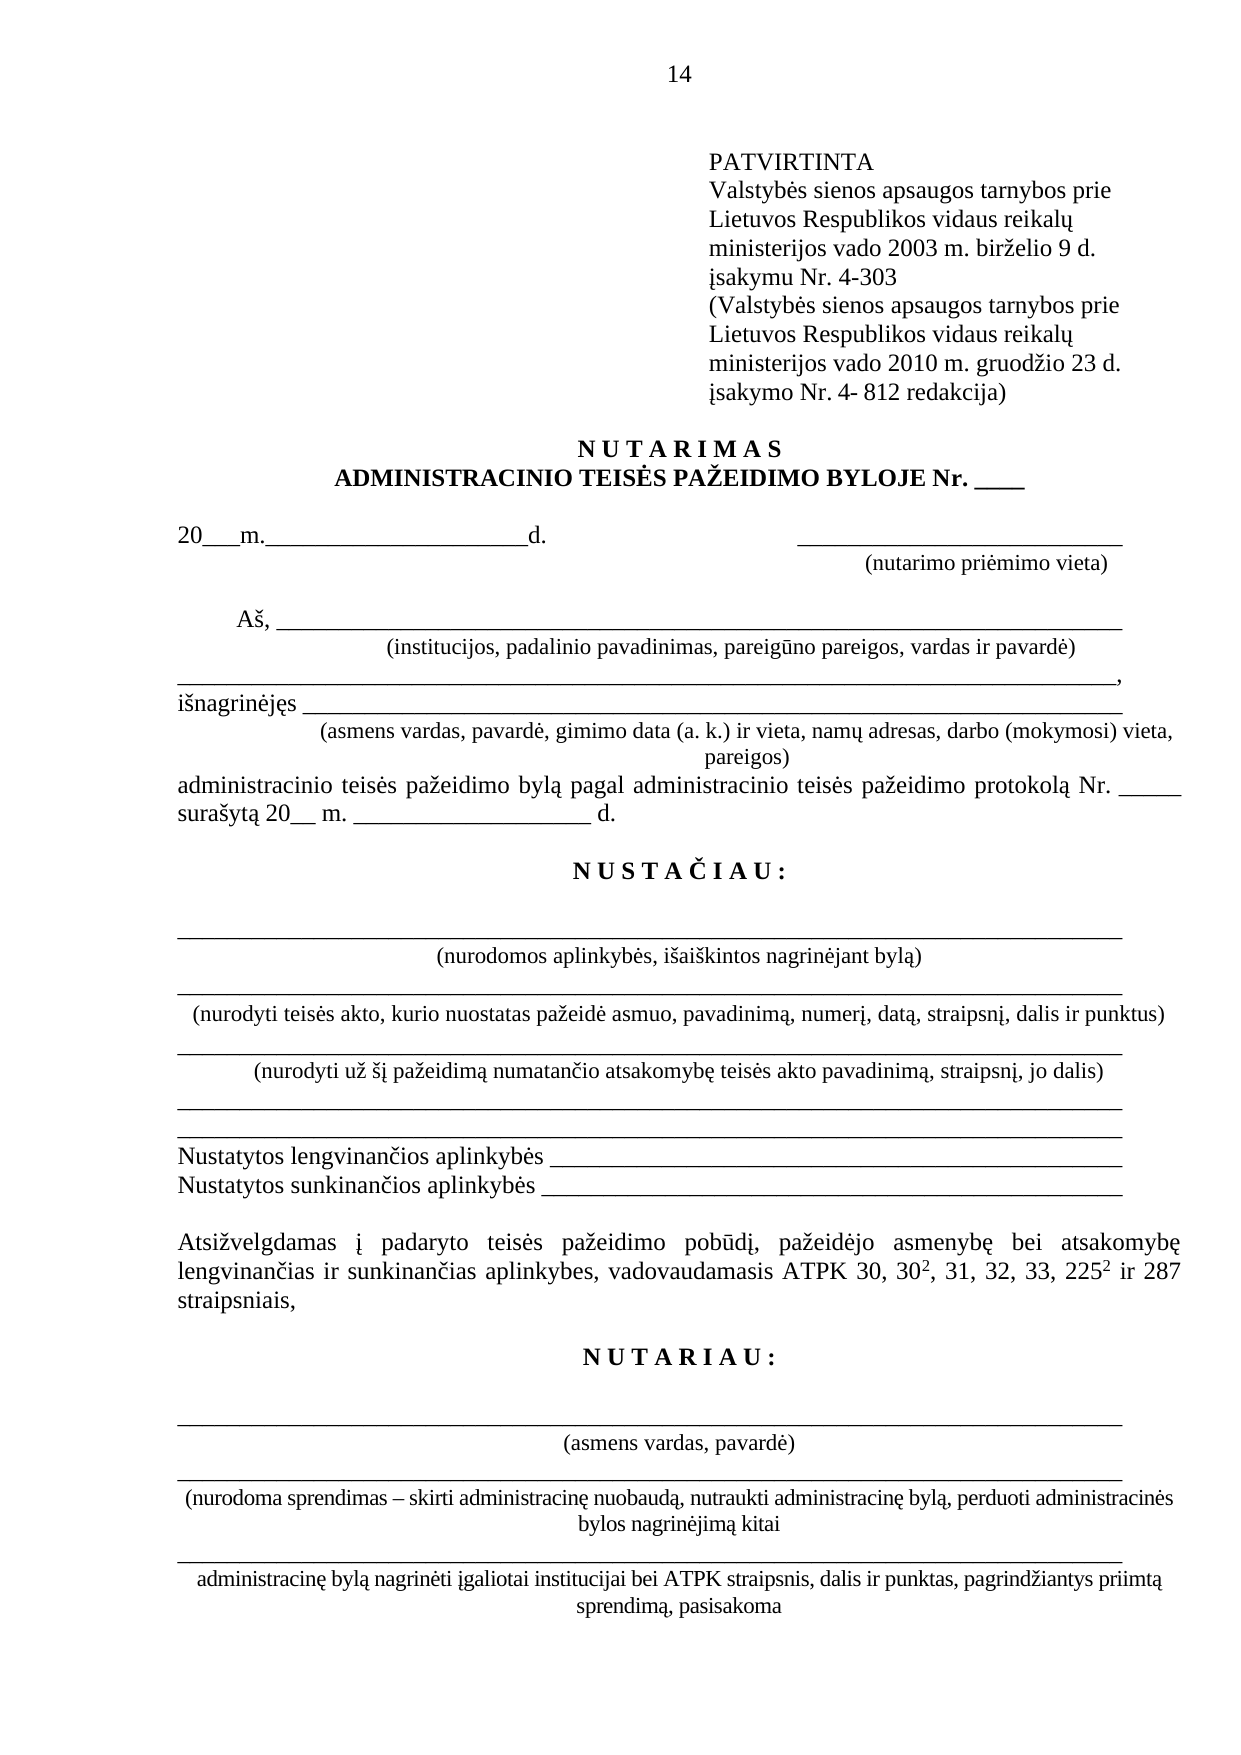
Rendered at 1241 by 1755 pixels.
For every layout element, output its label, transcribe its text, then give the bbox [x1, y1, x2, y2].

text _ [177, 913, 1181, 942]
text administracinę bylą nagrinėti įgaliotai institucijai bei ATPK straipsnis, dalis ir punktas, pagrindžiantys priimtą sprendimą, pasisakoma [177, 1565, 1181, 1618]
text ministerijos vado 2003 m. birželio 9 d. [177, 233, 1181, 262]
text NUTARIAU: [177, 1342, 1181, 1371]
text _ [177, 1084, 1181, 1112]
text (nurodyti teisės akto, kurio nuostatas pažeidė asmuo, pavadinimą, numerį, datą, straipsnį, dalis ir punktus) [177, 997, 1181, 1029]
text Nustatytos lengvinančios aplinkybės [177, 1141, 1181, 1170]
text _ [177, 1537, 1181, 1565]
text _ [177, 969, 1181, 997]
text Lietuvos Respublikos vidaus reikalų [177, 319, 1181, 348]
text NUSTAČIAU: [177, 856, 1181, 885]
text _ [177, 1455, 1181, 1484]
text įsakymo Nr. 4- 812 redakcija) [177, 377, 1181, 406]
text Nutarimas [177, 434, 1181, 463]
text (nutarimo priėmimo vieta) [792, 549, 1181, 576]
text PATVIRTINTA [177, 147, 1181, 176]
text _ [177, 1112, 1181, 1141]
text (asmens vardas, pavardė) [177, 1429, 1181, 1455]
text (Valstybės sienos apsaugos tarnybos prie [177, 291, 1181, 319]
text išnagrinėjęs [177, 688, 1181, 717]
text Atsižvelgdamas į padaryto teisės pažeidimo pobūdį, pažeidėjo asmenybę bei atsakomybę lengvinančias ir sunkinančias aplinkybes, vadovaudamasis ATPK 30, 302, 31, 32, 33, 2252 ir 287 straipsniais, [177, 1227, 1181, 1314]
text (nurodoma sprendimas – skirti administracinę nuobaudą, nutraukti administracinę bylą, perduoti administracinės bylos nagrinėjimą kitai [177, 1484, 1181, 1537]
text _ [177, 1400, 1181, 1429]
text (institucijos, padalinio pavadinimas, pareigūno pareigos, vardas ir pavardė) [281, 633, 1181, 659]
text (nurodyti už šį pažeidimą numatančio atsakomybę teisės akto pavadinimą, straipsnį, jo dalis) [177, 1057, 1181, 1084]
text administracinio teisės pažeidimo bylą pagal administracinio teisės pažeidimo protokolą Nr. _____ surašytą 20__ m. ___________________ d. [177, 770, 1181, 827]
text _ [177, 1029, 1181, 1057]
text įsakymu Nr. 4-303 [177, 262, 1181, 291]
text ministerijos vado 2010 m. gruodžio 23 d. [177, 348, 1181, 377]
text (nurodomos aplinkybės, išaiškintos nagrinėjant bylą) [177, 942, 1181, 969]
text (asmens vardas, pavardė, gimimo data (a. k.) ir vieta, namų adresas, darbo (mokymosi) vieta, pareigos) [313, 717, 1181, 770]
text Lietuvos Respublikos vidaus reikalų [177, 204, 1181, 233]
text _ , [177, 659, 1181, 688]
text Valstybės sienos apsaugos tarnybos prie [177, 176, 1181, 204]
text Aš, [177, 604, 1181, 633]
text Nustatytos sunkinančios aplinkybės [177, 1170, 1181, 1199]
text ADMINISTRACINIO TEISĖS PAŽEIDIMO Byloje Nr. ____ [177, 463, 1181, 492]
text 20___m._____________________d. __________________________ [177, 521, 1181, 549]
